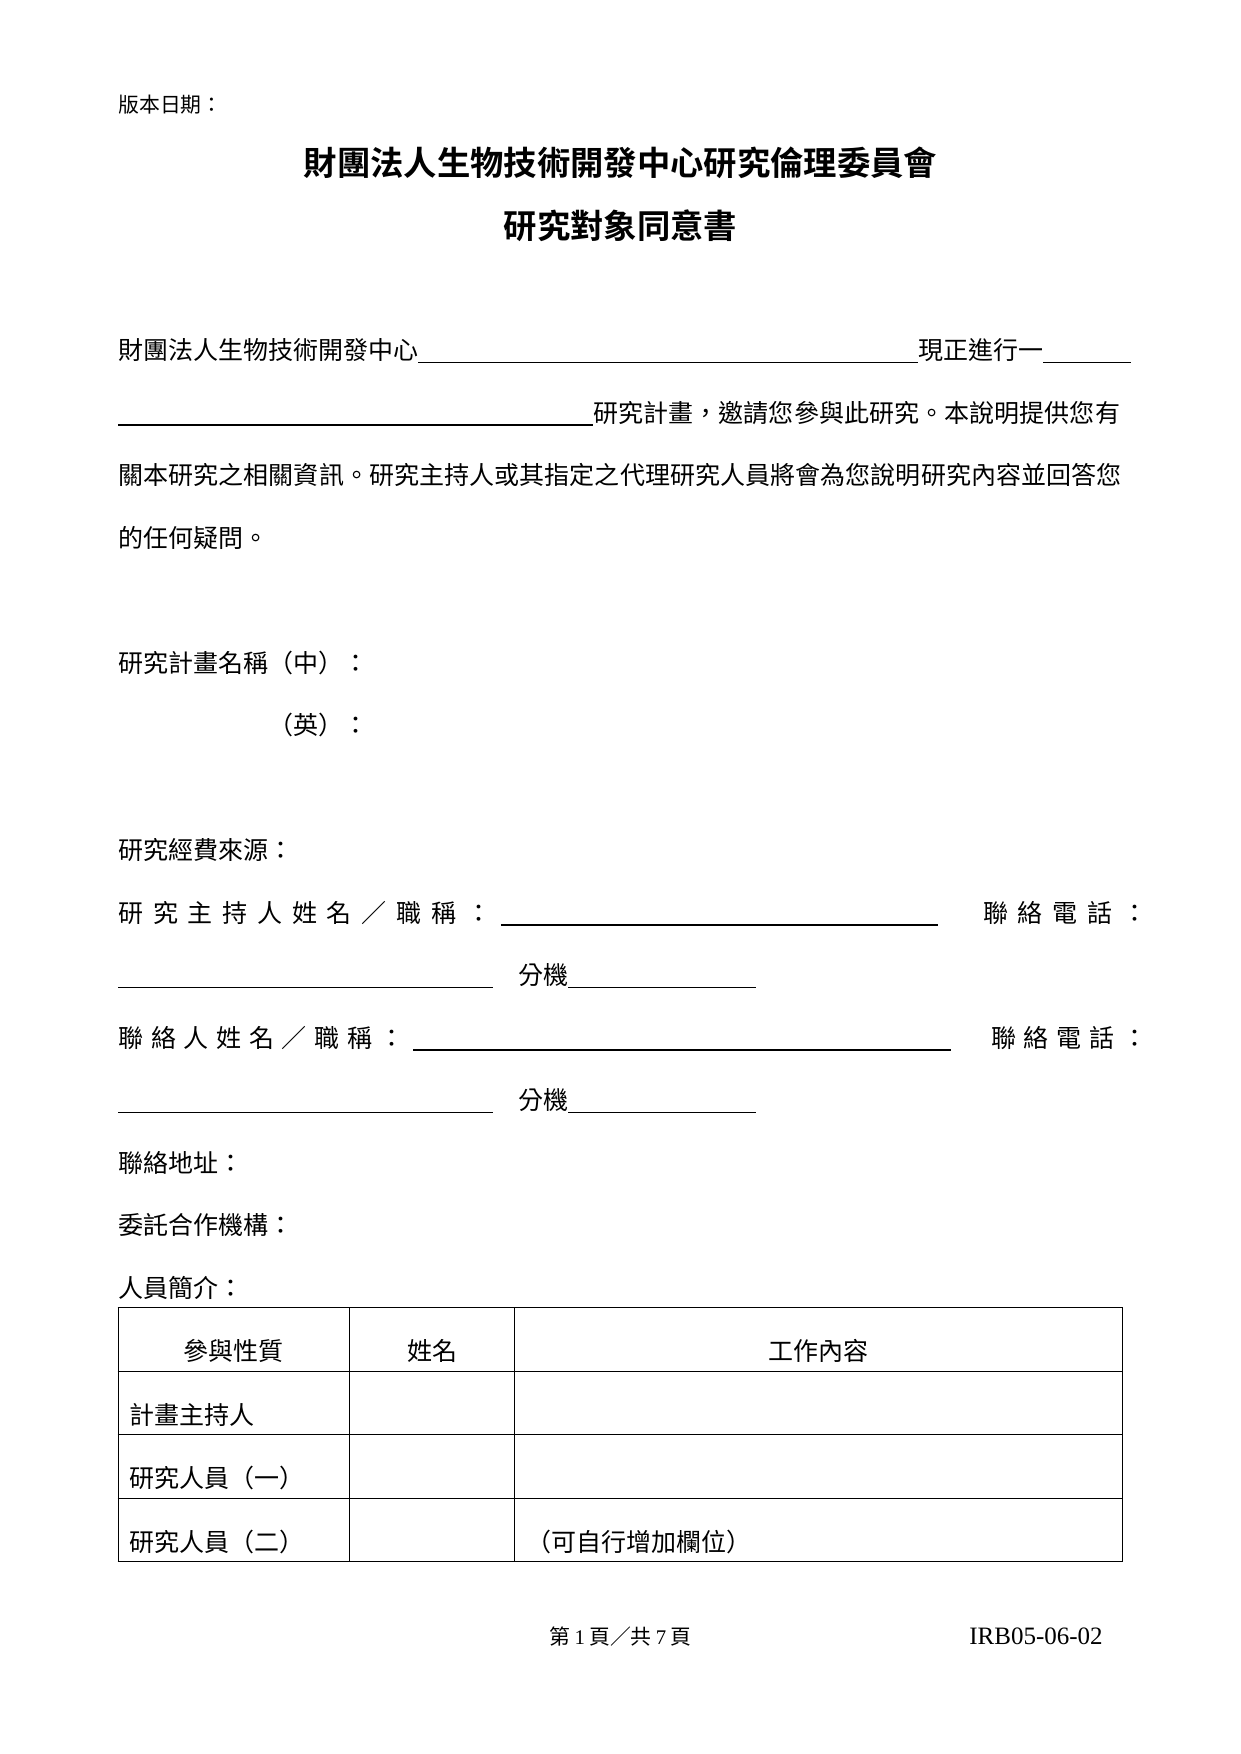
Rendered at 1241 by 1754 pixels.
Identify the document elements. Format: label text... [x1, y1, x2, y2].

text 聯絡人姓名／職稱： 聯絡電話： 分機 [118, 994, 1122, 1119]
table_cell 研究人員（二） [119, 1499, 349, 1561]
table_cell 研究人員（一） [119, 1435, 349, 1498]
table_header 工作內容 [515, 1308, 1122, 1371]
text 人員簡介： [118, 1244, 1122, 1307]
text 研究計畫名稱（中）： [118, 619, 1122, 682]
table_header 姓名 [350, 1308, 514, 1371]
text （英）： [268, 682, 1122, 744]
table_header 參與性質 [119, 1308, 349, 1371]
table_cell [515, 1435, 1122, 1498]
table_cell 計畫主持人 [119, 1372, 349, 1434]
table_cell [350, 1499, 514, 1561]
table_cell （可自行增加欄位） [515, 1499, 1122, 1561]
text 研究對象同意書 [118, 182, 1122, 244]
table_cell [515, 1372, 1122, 1434]
table_cell [350, 1372, 514, 1434]
text 財團法人生物技術開發中心研究倫理委員會 [118, 119, 1122, 182]
text 財團法人生物技術開發中心 現正進行一 研究計畫，邀請您參與此研究。本說明提供您有關本研究之相關資訊。研究主持人或其指定之代理研究人員將會為您說明研究內容並回答您的任何疑問。 [118, 307, 1122, 557]
text 研究經費來源： [118, 807, 1122, 869]
text 研究主持人姓名／職稱： 聯絡電話： 分機 [118, 869, 1122, 994]
text 委託合作機構： [118, 1182, 1122, 1244]
table_cell [350, 1435, 514, 1498]
text 聯絡地址： [118, 1119, 1122, 1182]
